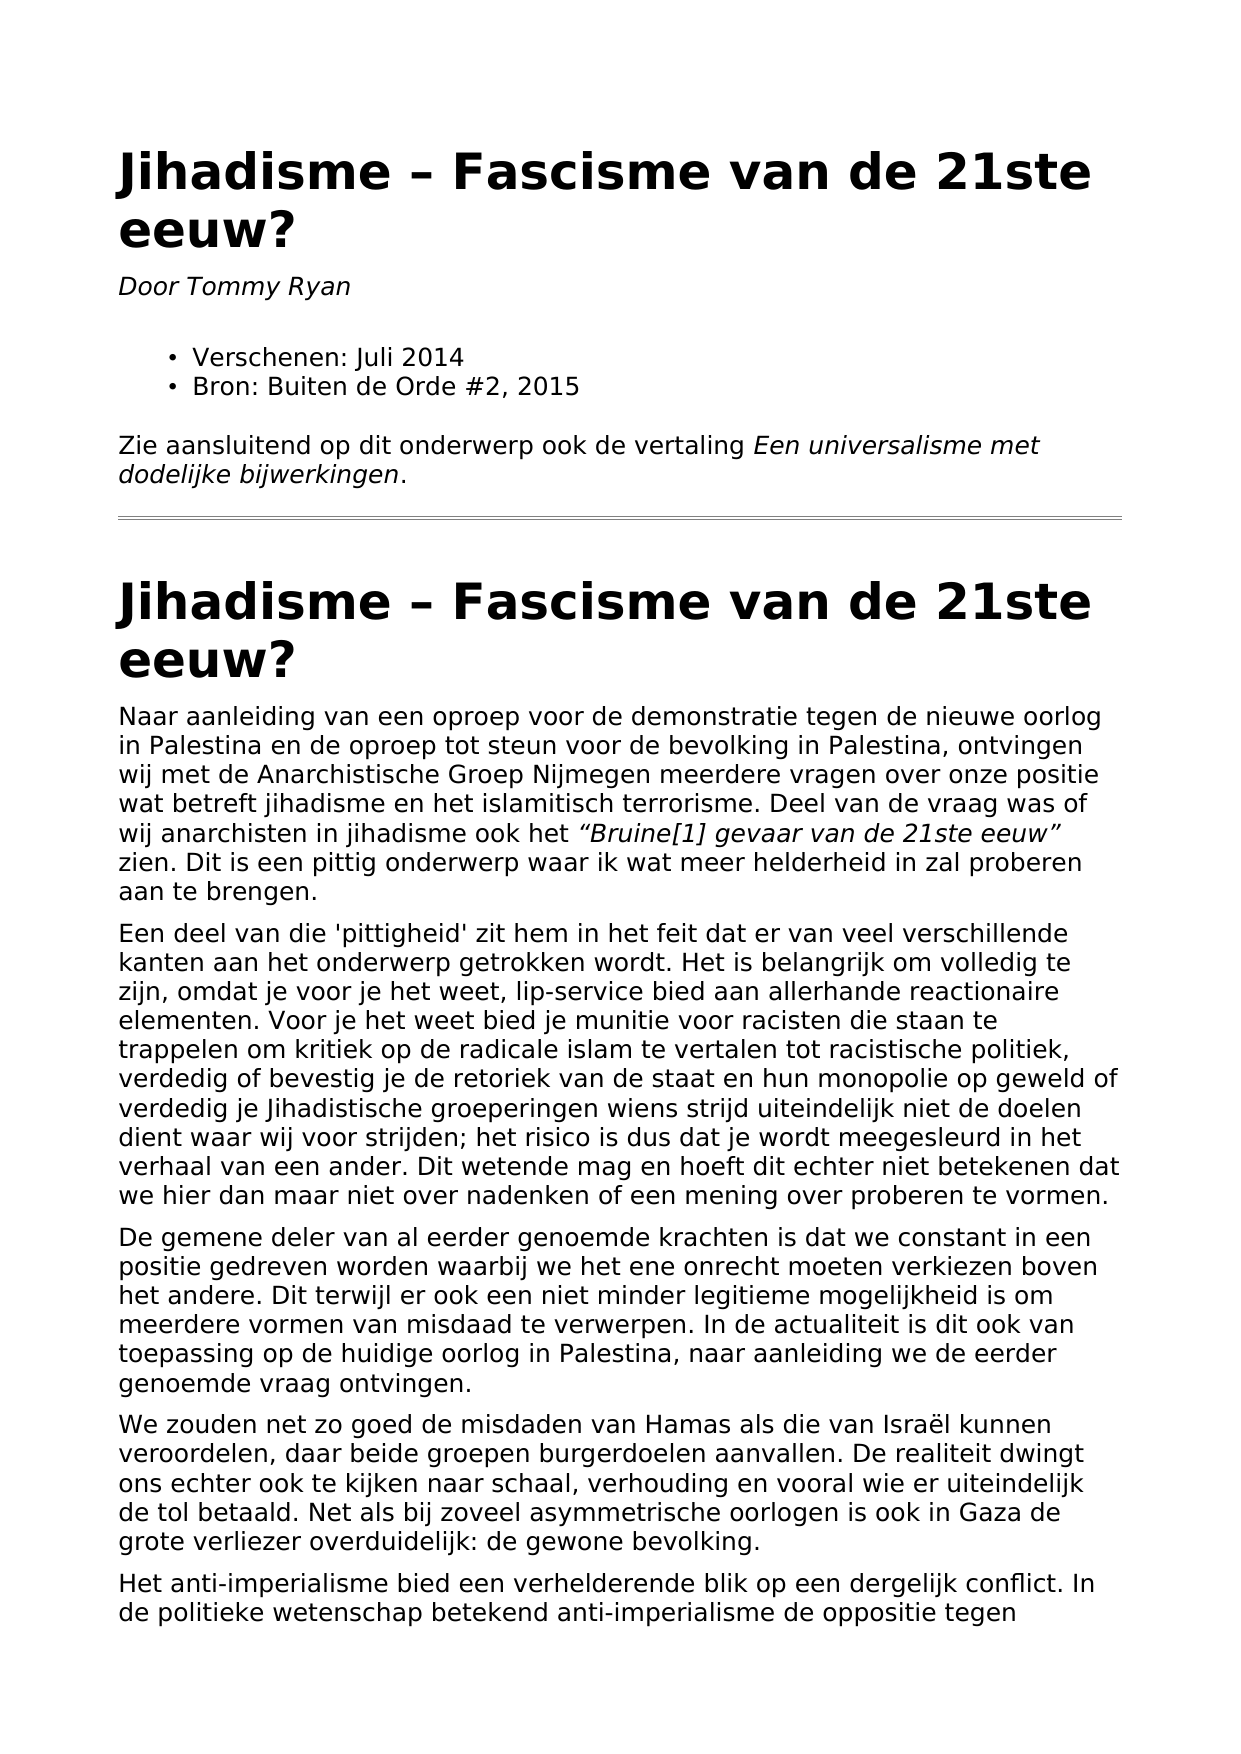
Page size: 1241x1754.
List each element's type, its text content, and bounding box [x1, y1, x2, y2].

text Door Tommy Ryan [118, 272, 1122, 301]
subtitle Jihadisme – Fascisme van de 21ste eeuw? [118, 573, 1122, 690]
list Bron: Buiten de Orde #2, 2015 [177, 372, 1122, 402]
text Zie aansluitend op dit onderwerp ook de vertaling Een universalisme met dodelijke bijwerkingen. [118, 431, 1122, 489]
text De gemene deler van al eerder genoemde krachten is dat we constant in een positie gedreven worden waarbij we het ene onrecht moeten verkiezen boven het andere. Dit terwijl er ook een niet minder legitieme mogelijkheid is om meerdere vormen van misdaad te verwerpen. In de actualiteit is dit ook van toepassing op de huidige oorlog in Palestina, naar aanleiding we de eerder genoemde vraag ontvingen. [118, 1223, 1122, 1398]
text Naar aanleiding van een oproep voor de demonstratie tegen de nieuwe oorlog in Palestina en de oproep tot steun voor de bevolking in Palestina, ontvingen wij met de Anarchistische Groep Nijmegen meerdere vragen over onze positie wat betreft jihadisme en het islamitisch terrorisme. Deel van de vraag was of wij anarchisten in jihadisme ook het “Bruine[1] gevaar van de 21ste eeuw” zien. Dit is een pittig onderwerp waar ik wat meer helderheid in zal proberen aan te brengen. [118, 702, 1122, 906]
text Een deel van die 'pittigheid' zit hem in het feit dat er van veel verschillende kanten aan het onderwerp getrokken wordt. Het is belangrijk om volledig te zijn, omdat je voor je het weet, lip-service bied aan allerhande reactionaire elementen. Voor je het weet bied je munitie voor racisten die staan te trappelen om kritiek op de radicale islam te vertalen tot racistische politiek, verdedig of bevestig je de retoriek van de staat en hun monopolie op geweld of verdedig je Jihadistische groeperingen wiens strijd uiteindelijk niet de doelen dient waar wij voor strijden; het risico is dus dat je wordt meegesleurd in het verhaal van een ander. Dit wetende mag en hoeft dit echter niet betekenen dat we hier dan maar niet over nadenken of een mening over proberen te vormen. [118, 919, 1122, 1211]
text We zouden net zo goed de misdaden van Hamas als die van Israël kunnen veroordelen, daar beide groepen burgerdoelen aanvallen. De realiteit dwingt ons echter ook te kijken naar schaal, verhouding en vooral wie er uiteindelijk de tol betaald. Net als bij zoveel asymmetrische oorlogen is ook in Gaza de grote verliezer overduidelijk: de gewone bevolking. [118, 1411, 1122, 1556]
list Verschenen: Juli 2014 [177, 343, 1122, 372]
text Het anti-imperialisme bied een verhelderende blik op een dergelijk conflict. In de politieke wetenschap betekend anti-imperialisme de oppositie tegen [118, 1569, 1122, 1627]
subtitle Jihadisme – Fascisme van de 21ste eeuw? [118, 143, 1122, 259]
